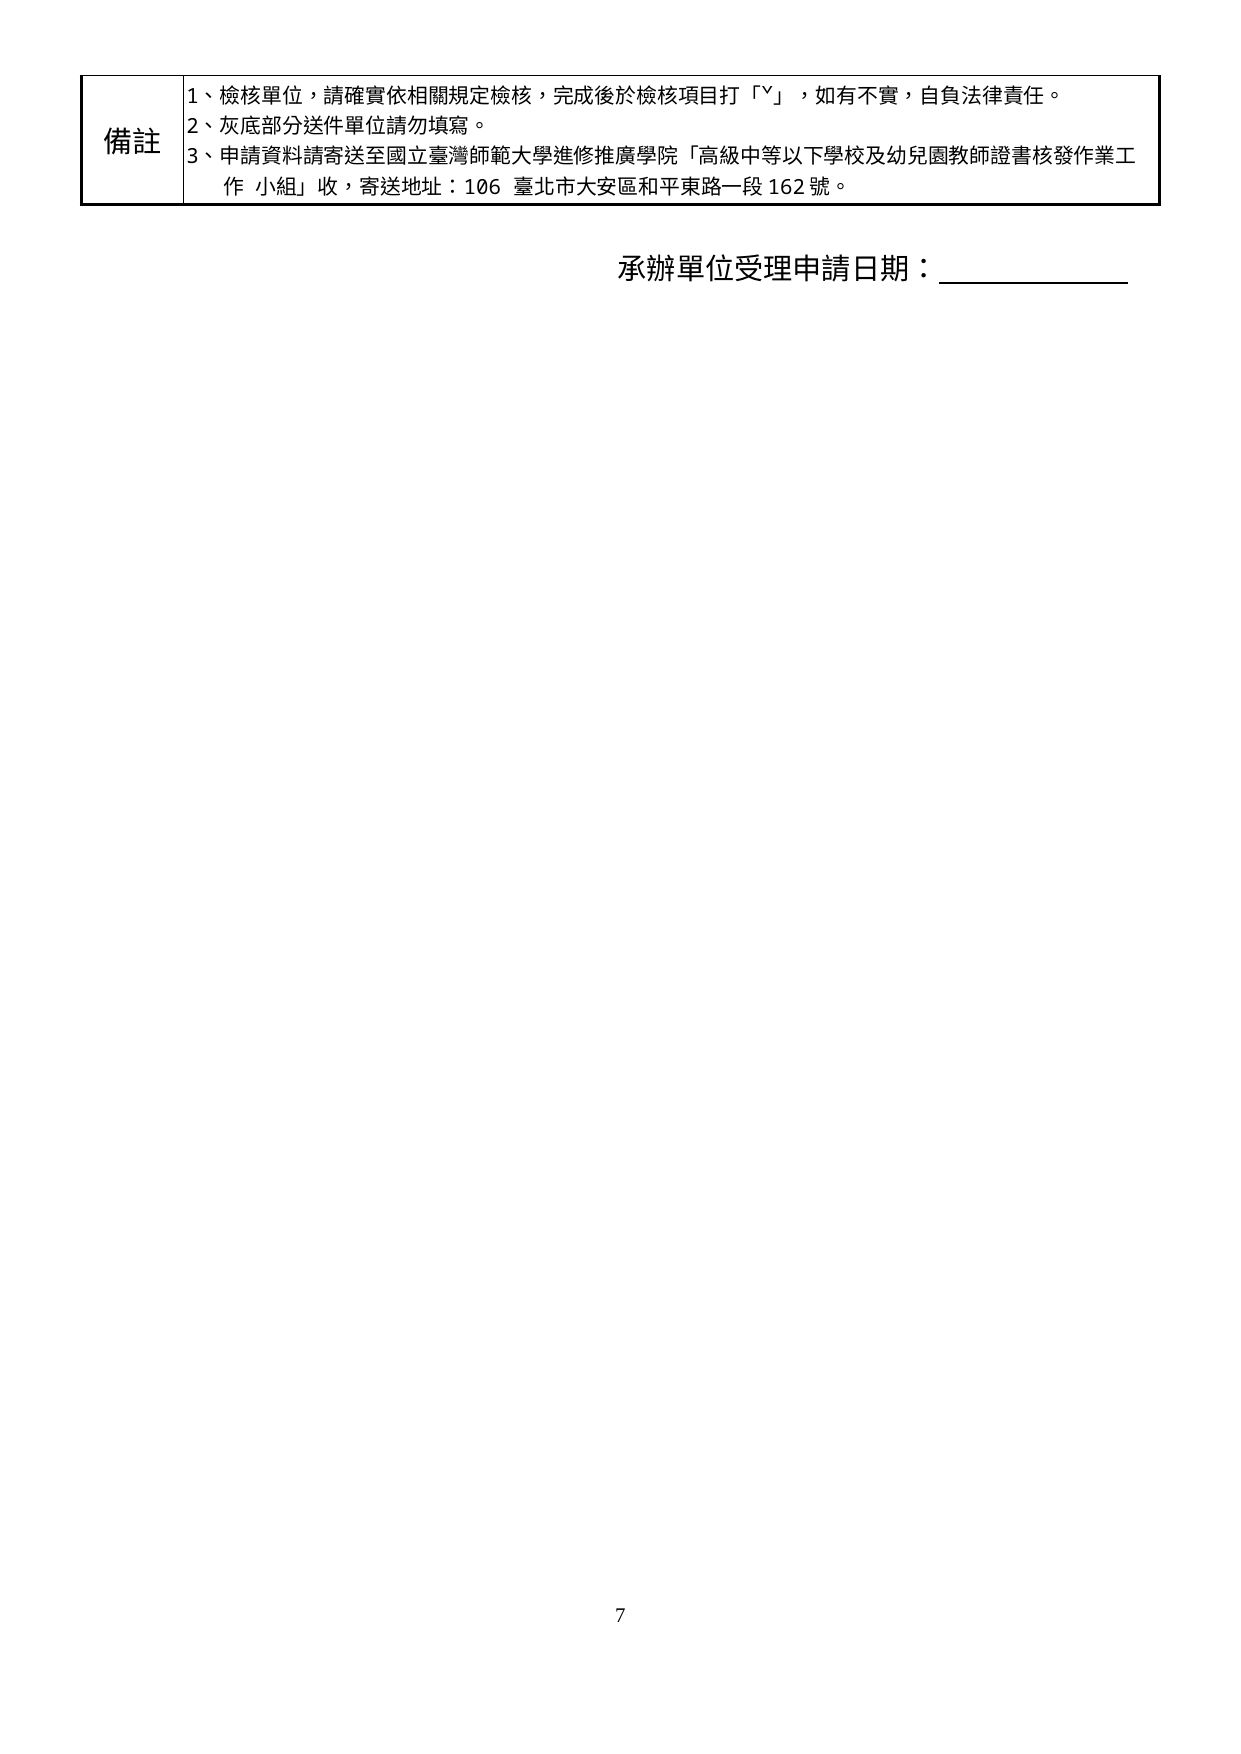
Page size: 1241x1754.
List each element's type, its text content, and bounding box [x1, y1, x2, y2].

text 承辦單位受理申請日期： [112, 246, 1128, 288]
table_cell 備註 [83, 76, 183, 203]
table_cell 1、檢核單位，請確實依相關規定檢核，完成後於檢核項目打「ˇ」，如有不實，自負法律責任。 2、灰底部分送件單位請勿填寫。 3、申請資料請寄送至國立臺灣師範大學進修推廣學院「高級中等以下學校及幼兒園教師證書核發作業工 作 小組」收，寄送地址：106 臺北市大安區和平東路一段162號。 [184, 76, 1158, 203]
